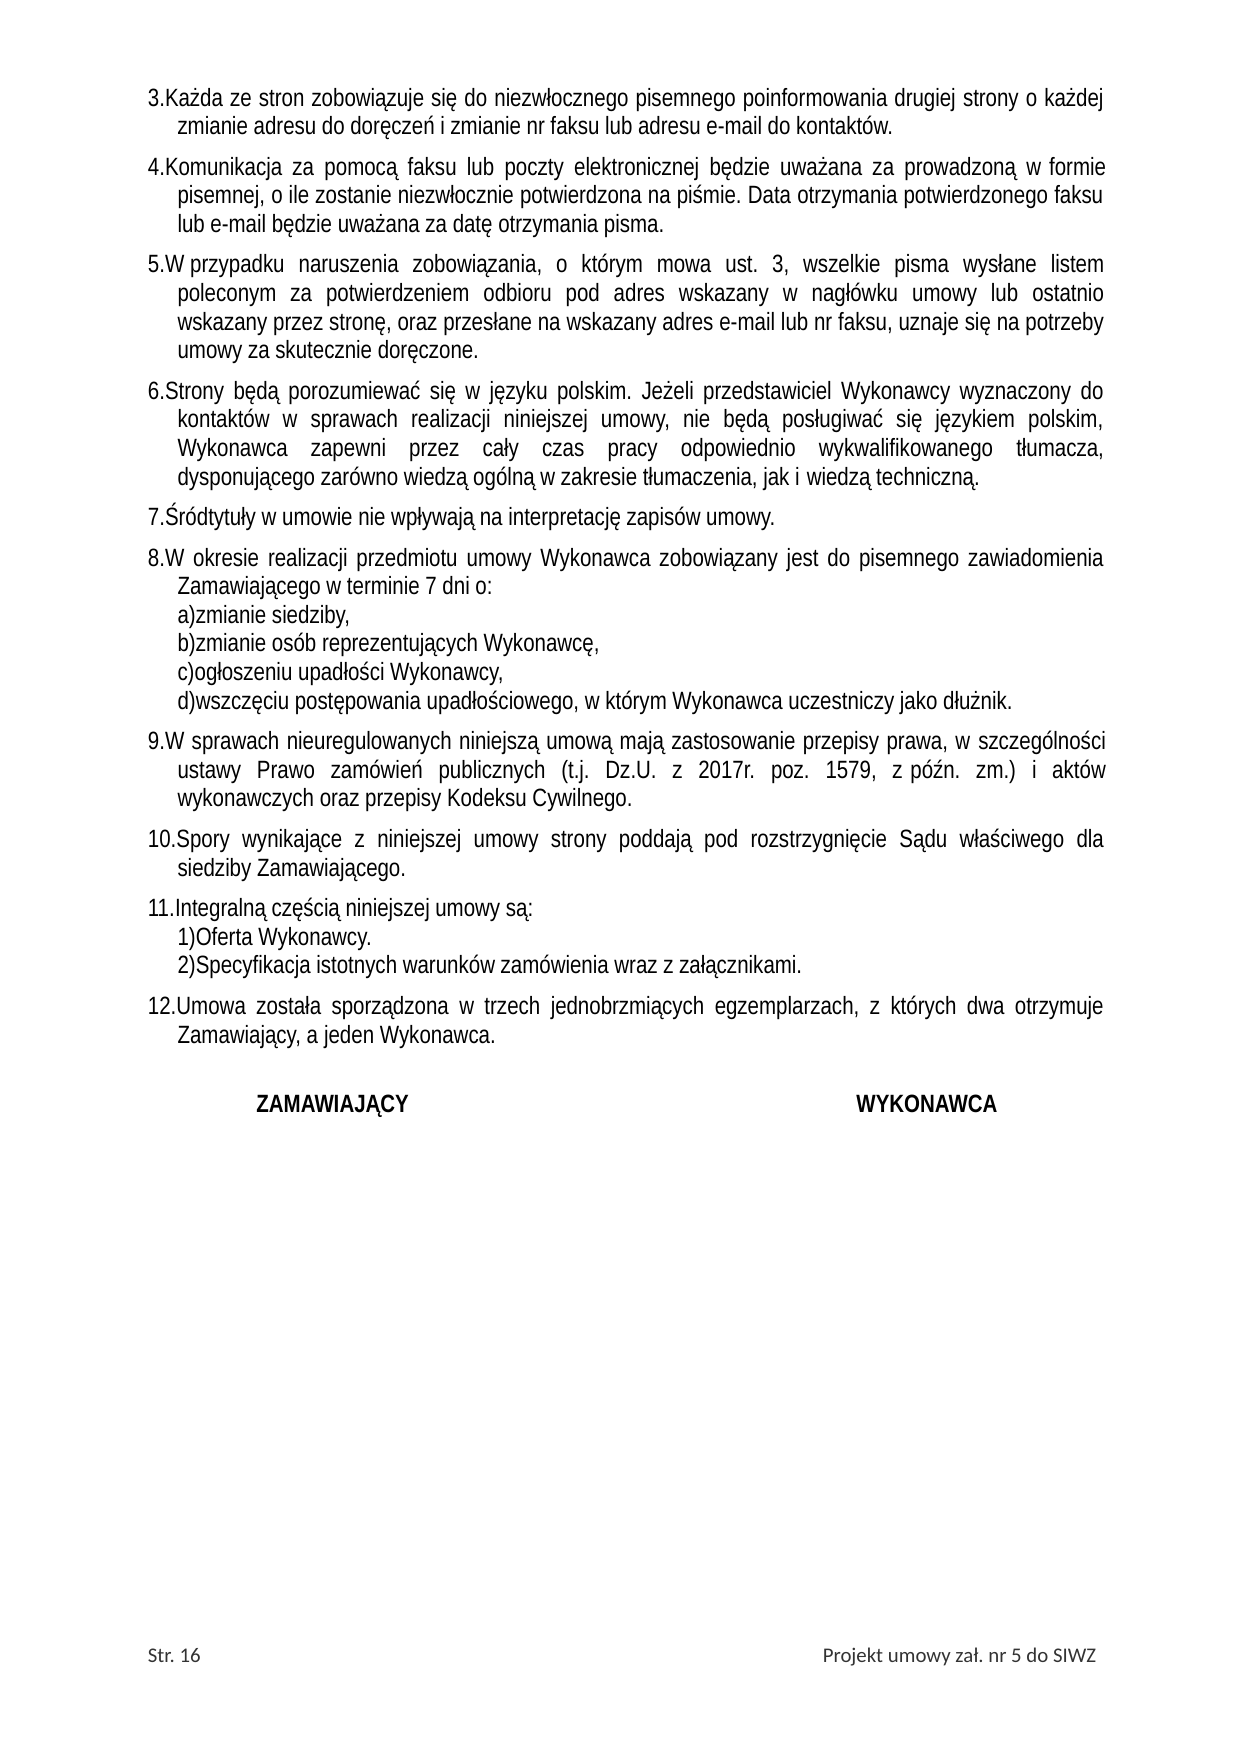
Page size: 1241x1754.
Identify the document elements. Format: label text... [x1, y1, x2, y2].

text ZAMAWIAJĄCY WYKONAWCA [148, 1089, 1106, 1118]
list Spory wynikające z niniejszej umowy strony poddają pod rozstrzygnięcie Sądu właściwego dla siedziby Zamawiającego. [148, 824, 1106, 881]
list zmianie osób reprezentujących Wykonawcę, [177, 628, 1106, 657]
list Specyfikacja istotnych warunków zamówienia wraz z załącznikami. [177, 950, 1106, 979]
list Integralną częścią niniejszej umowy są: [148, 893, 1106, 922]
list Śródtytuły w umowie nie wpływają na interpretację zapisów umowy. [148, 502, 1106, 531]
list W sprawach nieuregulowanych niniejszą umową mają zastosowanie przepisy prawa, w szczególności ustawy Prawo zamówień publicznych (t.j. Dz.U. z 2017r. poz. 1579, z późn. zm.) i aktów wykonawczych oraz przepisy Kodeksu Cywilnego. [148, 726, 1106, 812]
list zmianie siedziby, [177, 600, 1106, 628]
list Komunikacja za pomocą faksu lub poczty elektronicznej będzie uważana za prowadzoną w formie pisemnej, o ile zostanie niezwłocznie potwierdzona na piśmie. Data otrzymania potwierdzonego faksu lub e-mail będzie uważana za datę otrzymania pisma. [148, 152, 1106, 238]
list ogłoszeniu upadłości Wykonawcy, [177, 657, 1106, 686]
list W przypadku naruszenia zobowiązania, o którym mowa ust. 3, wszelkie pisma wysłane listem poleconym za potwierdzeniem odbioru pod adres wskazany w nagłówku umowy lub ostatnio wskazany przez stronę, oraz przesłane na wskazany adres e-mail lub nr faksu, uznaje się na potrzeby umowy za skutecznie doręczone. [148, 249, 1106, 364]
list Strony będą porozumiewać się w języku polskim. Jeżeli przedstawiciel Wykonawcy wyznaczony do kontaktów w sprawach realizacji niniejszej umowy, nie będą posługiwać się językiem polskim, Wykonawca zapewni przez cały czas pracy odpowiednio wykwalifikowanego tłumacza, dysponującego zarówno wiedzą ogólną w zakresie tłumaczenia, jak i wiedzą techniczną. [148, 376, 1106, 490]
list Oferta Wykonawcy. [177, 922, 1106, 950]
list Każda ze stron zobowiązuje się do niezwłocznego pisemnego poinformowania drugiej strony o każdej zmianie adresu do doręczeń i zmianie nr faksu lub adresu e-mail do kontaktów. [148, 83, 1106, 140]
list wszczęciu postępowania upadłościowego, w którym Wykonawca uczestniczy jako dłużnik. [177, 686, 1106, 714]
list W okresie realizacji przedmiotu umowy Wykonawca zobowiązany jest do pisemnego zawiadomienia Zamawiającego w terminie 7 dni o: [148, 542, 1106, 600]
list Umowa została sporządzona w trzech jednobrzmiących egzemplarzach, z których dwa otrzymuje Zamawiający, a jeden Wykonawca. [148, 991, 1106, 1049]
